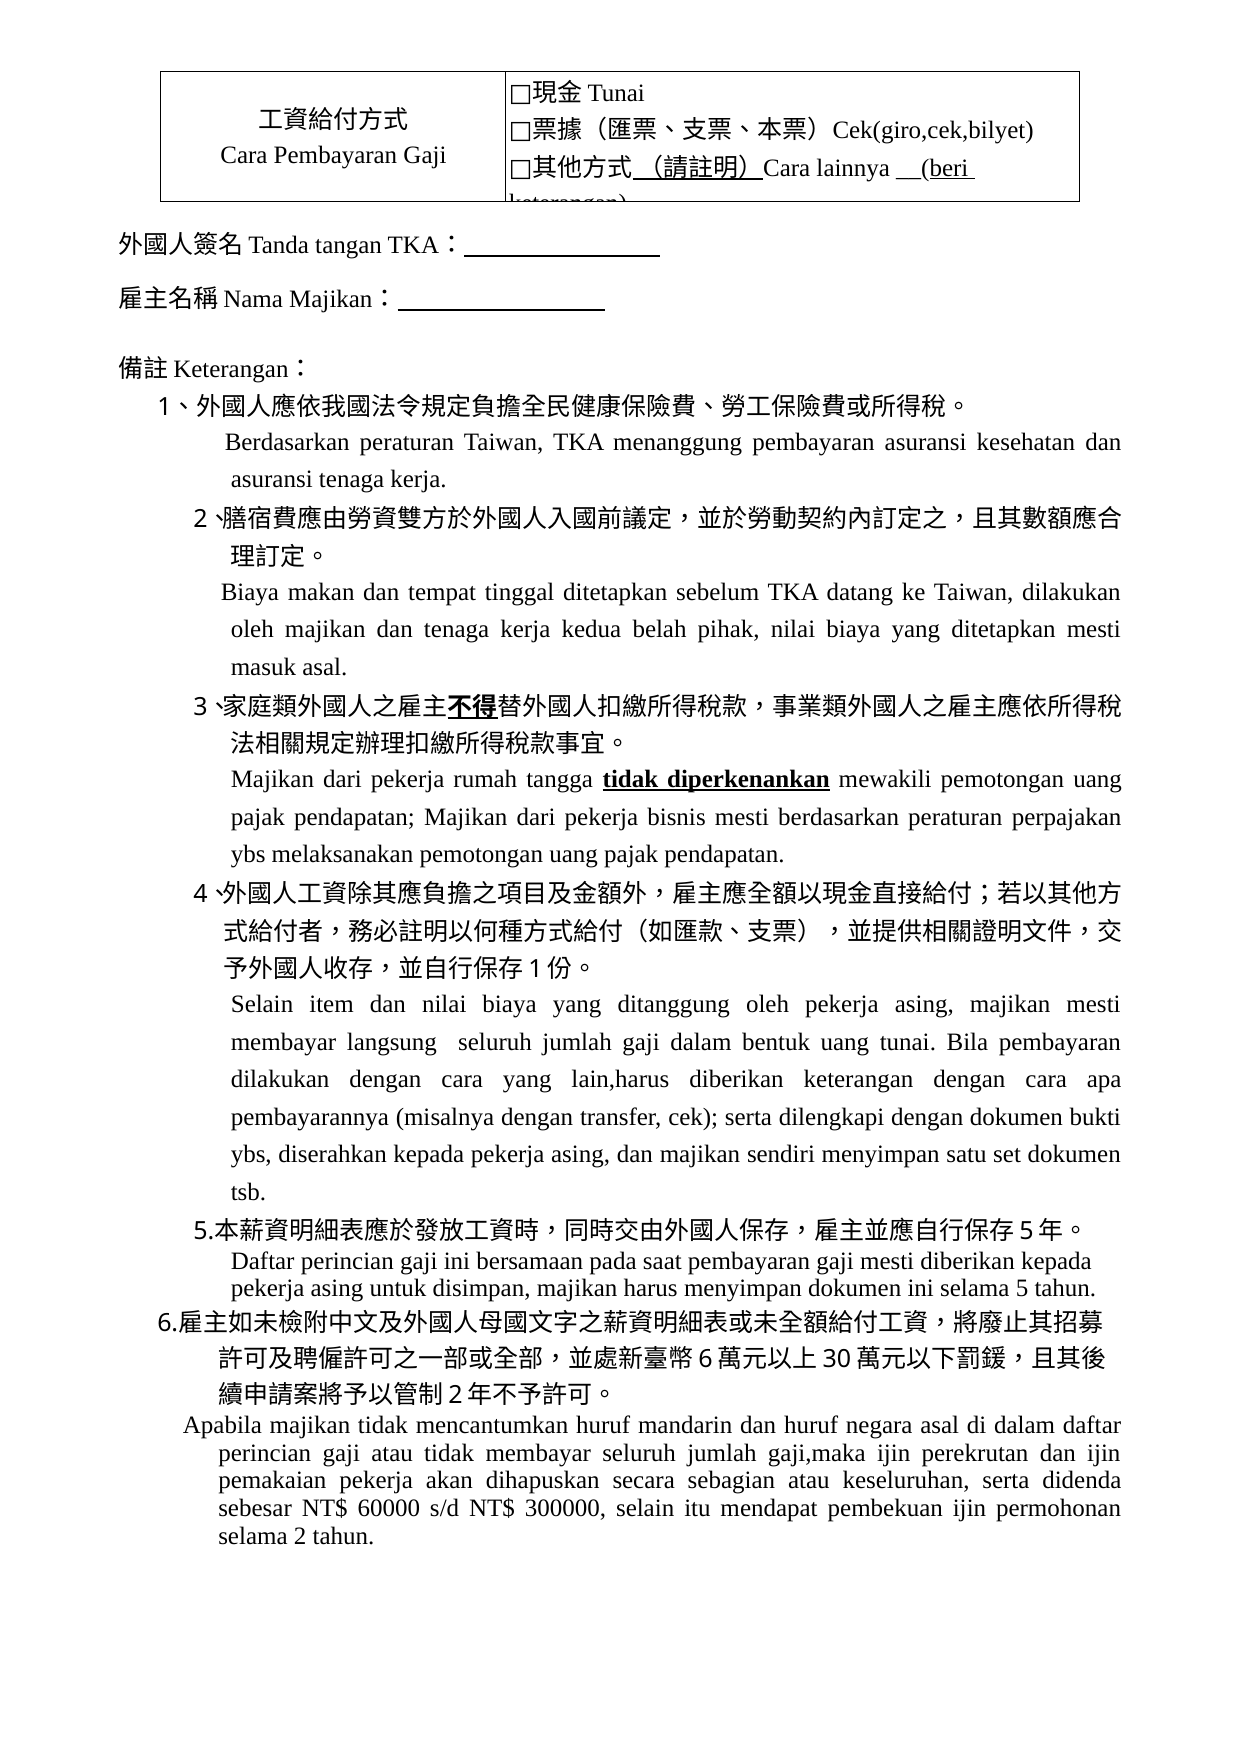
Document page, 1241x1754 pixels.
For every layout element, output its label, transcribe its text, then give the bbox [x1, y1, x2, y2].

text 1、外國人應依我國法令規定負擔全民健康保險費、勞工保險費或所得稅。 [118, 386, 1122, 423]
text 外國人簽名Tanda tangan TKA： [118, 240, 1122, 256]
text Selain item dan nilai biaya yang ditanggung oleh pekerja asing, majikan mesti membayar langsung seluruh jumlah gaji dalam bentuk uang tunai. Bila pembayaran dilakukan dengan cara yang lain,harus diberikan keterangan dengan cara apa pembayarannya (misalnya dengan transfer, cek); serta dilengkapi dengan dokumen bukti ybs, diserahkan kepada pekerja asing, dan majikan sendiri menyimpan satu set dokumen tsb. [231, 986, 1122, 1211]
text Apabila majikan tidak mencantumkan huruf mandarin dan huruf negara asal di dalam daftar perincian gaji atau tidak membayar seluruh jumlah gaji,maka ijin perekrutan dan ijin pemakaian pekerja akan dihapuskan secara sebagian atau keseluruhan, serta didenda sebesar NT$ 60000 s/d NT$ 300000, selain itu mendapat pembekuan ijin permohonan selama 2 tahun. [118, 1411, 1122, 1549]
text 4、外國人工資除其應負擔之項目及金額外，雇主應全額以現金直接給付；若以其他方式給付者，務必註明以何種方式給付（如匯款、支票），並提供相關證明文件，交予外國人收存，並自行保存1份。 [193, 873, 1122, 986]
text 雇主名稱Nama Majikan： [118, 294, 1122, 311]
text 2、膳宿費應由勞資雙方於外國人入國前議定，並於勞動契約內訂定之，且其數額應合理訂定。 [193, 498, 1122, 573]
table_cell 工資給付方式 Cara Pembayaran Gaji [161, 72, 505, 201]
text 6.雇主如未檢附中文及外國人母國文字之薪資明細表或未全額給付工資，將廢止其招募許可及聘僱許可之一部或全部，並處新臺幣6萬元以上30萬元以下罰鍰，且其後續申請案將予以管制2年不予許可。 [118, 1302, 1122, 1411]
text 5.本薪資明細表應於發放工資時，同時交由外國人保存，雇主並應自行保存5年。 [193, 1211, 1122, 1247]
text Berdasarkan peraturan Taiwan, TKA menanggung pembayaran asuransi kesehatan dan asuransi tenaga kerja. [193, 423, 1122, 498]
text Majikan dari pekerja rumah tangga tidak diperkenankan mewakili pemotongan uang pajak pendapatan; Majikan dari pekerja bisnis mesti berdasarkan peraturan perpajakan ybs melaksanakan pemotongan uang pajak pendapatan. [231, 761, 1122, 873]
text Biaya makan dan tempat tinggal ditetapkan sebelum TKA datang ke Taiwan, dilakukan oleh majikan dan tenaga kerja kedua belah pihak, nilai biaya yang ditetapkan mesti masuk asal. [193, 573, 1122, 686]
text Daftar perincian gaji ini bersamaan pada saat pembayaran gaji mesti diberikan kepada pekerja asing untuk disimpan, majikan harus menyimpan dokumen ini selama 5 tahun. [231, 1247, 1122, 1302]
text 備註Keterangan： [118, 348, 1122, 386]
table_cell □現金Tunai □票據（匯票、支票、本票）Cek(giro,cek,bilyet) □其他方式 （請註明）Cara lainnya __(beri keterangan) [506, 72, 1079, 201]
text 3、家庭類外國人之雇主不得替外國人扣繳所得稅款，事業類外國人之雇主應依所得稅法相關規定辦理扣繳所得稅款事宜。 [193, 686, 1122, 761]
